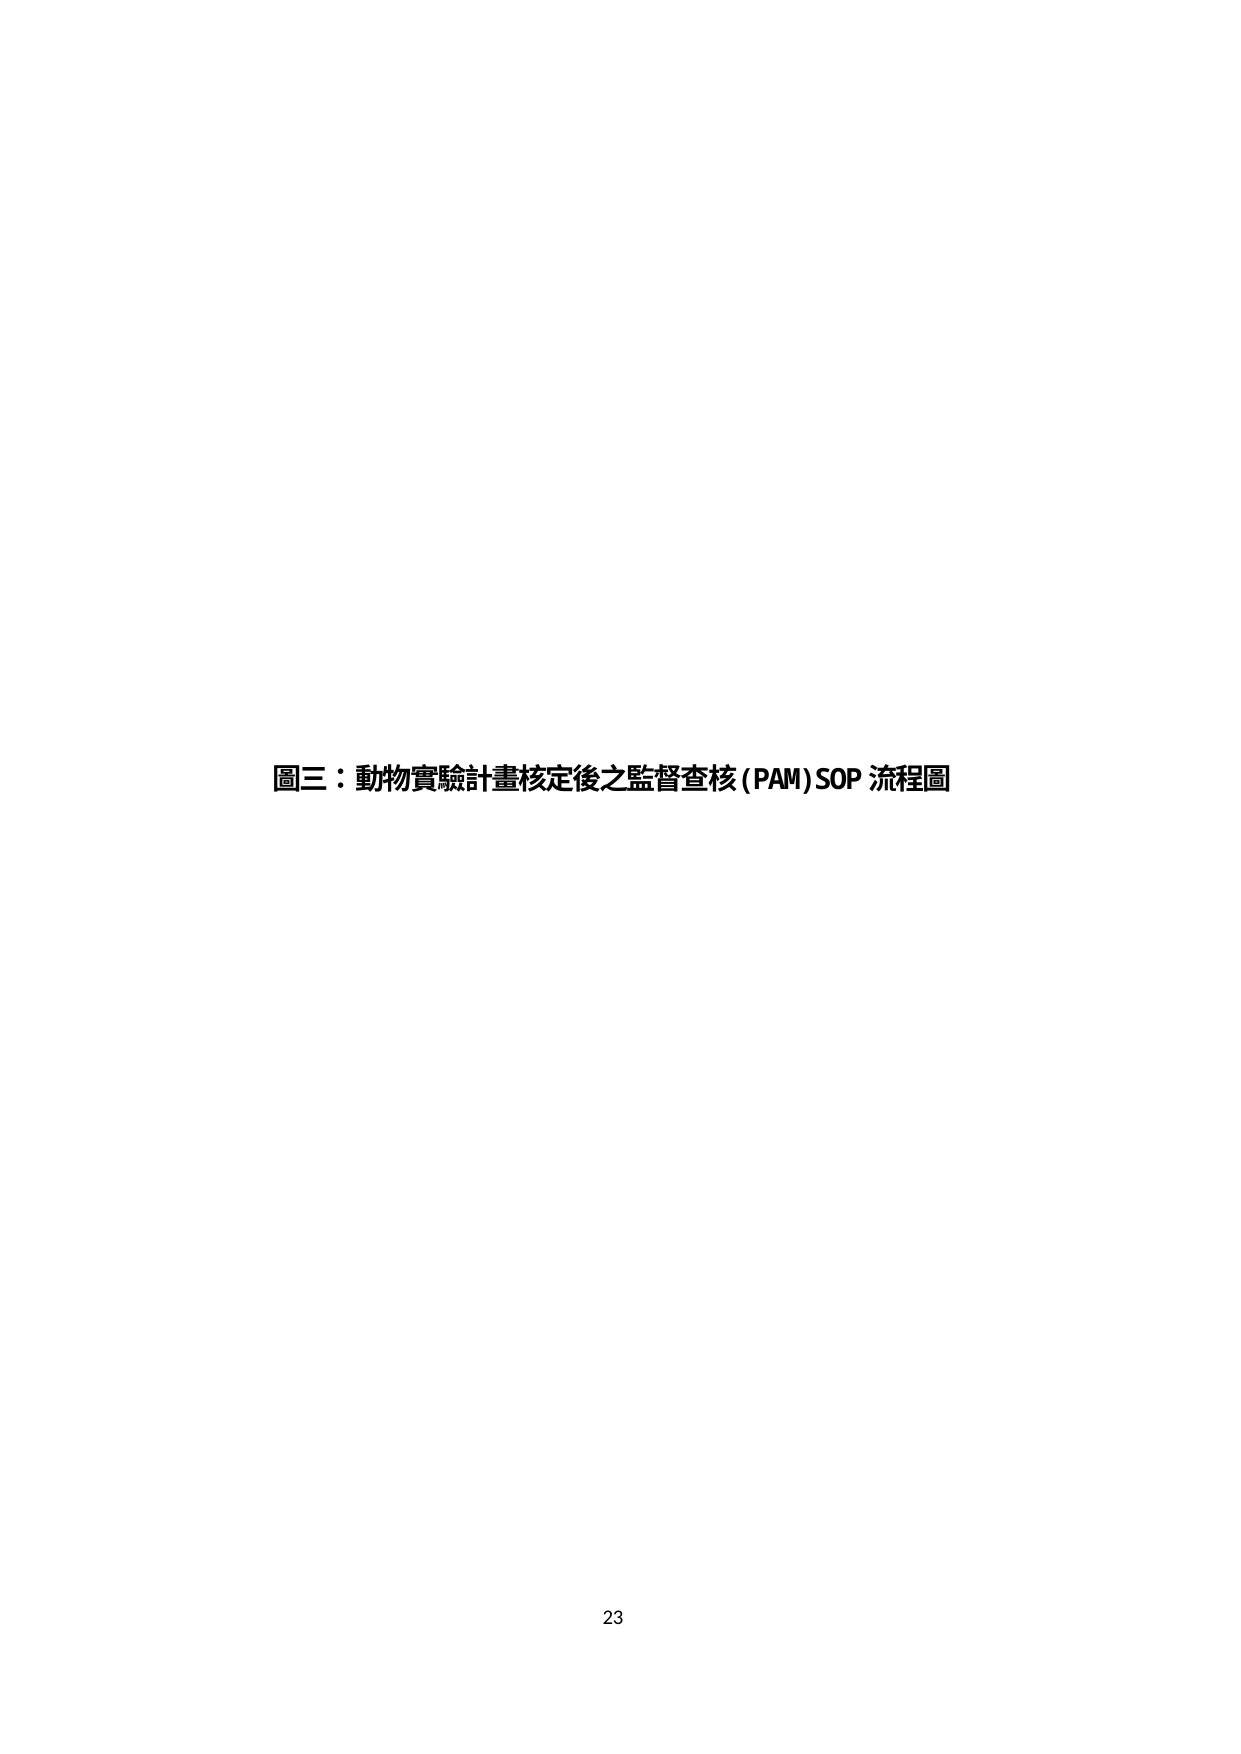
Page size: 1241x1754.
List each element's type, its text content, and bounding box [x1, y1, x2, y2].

text 圖三：動物實驗計畫核定後之監督查核(PAM)SOP流程圖 [148, 735, 1078, 798]
